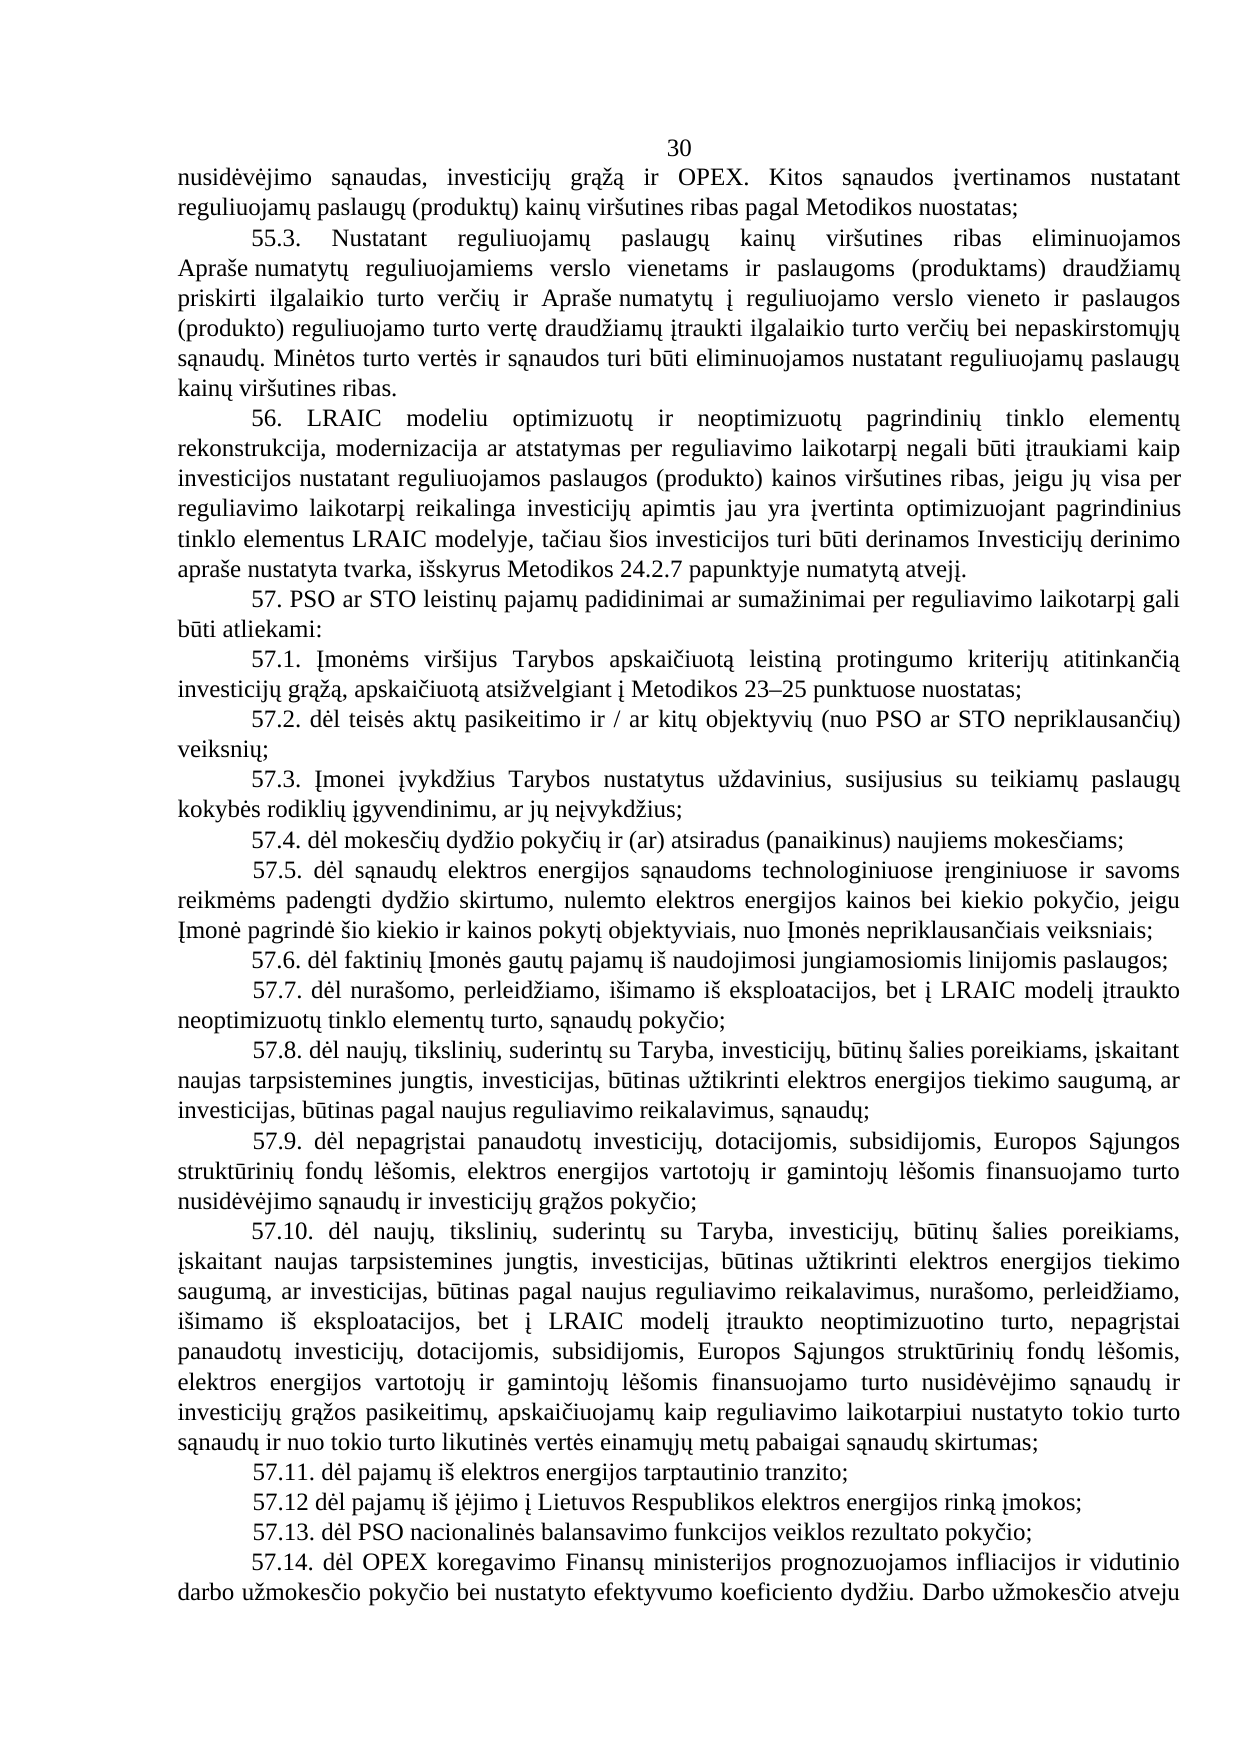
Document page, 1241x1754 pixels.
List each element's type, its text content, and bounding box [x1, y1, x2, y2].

text 57.13. dėl PSO nacionalinės balansavimo funkcijos veiklos rezultato pokyčio; [177, 1517, 1181, 1546]
text 57.3. Įmonei įvykdžius Tarybos nustatytus uždavinius, susijusius su teikiamų paslaugų kokybės rodiklių įgyvendinimu, ar jų neįvykdžius; [177, 764, 1181, 823]
text 57.12 dėl pajamų iš įėjimo į Lietuvos Respublikos elektros energijos rinką įmokos; [177, 1487, 1181, 1516]
text 57.6. dėl faktinių Įmonės gautų pajamų iš naudojimosi jungiamosiomis linijomis paslaugos; [177, 945, 1181, 974]
text 57.11. dėl pajamų iš elektros energijos tarptautinio tranzito; [177, 1457, 1181, 1486]
text 57.7. dėl nurašomo, perleidžiamo, išimamo iš eksploatacijos, bet į LRAIC modelį įtraukto neoptimizuotų tinklo elementų turto, sąnaudų pokyčio; [177, 975, 1181, 1034]
text 57. PSO ar STO leistinų pajamų padidinimai ar sumažinimai per reguliavimo laikotarpį gali būti atliekami: [177, 584, 1181, 643]
text 57.14. dėl OPEX koregavimo Finansų ministerijos prognozuojamos infliacijos ir vidutinio darbo užmokesčio pokyčio bei nustatyto efektyvumo koeficiento dydžiu. Darbo užmokesčio atveju [177, 1547, 1181, 1606]
text 57.9. dėl nepagrįstai panaudotų investicijų, dotacijomis, subsidijomis, Europos Sąjungos struktūrinių fondų lėšomis, elektros energijos vartotojų ir gamintojų lėšomis finansuojamo turto nusidėvėjimo sąnaudų ir investicijų grąžos pokyčio; [177, 1126, 1181, 1215]
text 57.5. dėl sąnaudų elektros energijos sąnaudoms technologiniuose įrenginiuose ir savoms reikmėms padengti dydžio skirtumo, nulemto elektros energijos kainos bei kiekio pokyčio, jeigu Įmonė pagrindė šio kiekio ir kainos pokytį objektyviais, nuo Įmonės nepriklausančiais veiksniais; [177, 855, 1181, 944]
text 55.3. Nustatant reguliuojamų paslaugų kainų viršutines ribas eliminuojamos Apraše numatytų reguliuojamiems verslo vienetams ir paslaugoms (produktams) draudžiamų priskirti ilgalaikio turto verčių ir Apraše numatytų į reguliuojamo verslo vieneto ir paslaugos (produkto) reguliuojamo turto vertę draudžiamų įtraukti ilgalaikio turto verčių bei nepaskirstomųjų sąnaudų. Minėtos turto vertės ir sąnaudos turi būti eliminuojamos nustatant reguliuojamų paslaugų kainų viršutines ribas. [177, 223, 1181, 402]
text 57.1. Įmonėms viršijus Tarybos apskaičiuotą leistiną protingumo kriterijų atitinkančią investicijų grąžą, apskaičiuotą atsižvelgiant į Metodikos 23–25 punktuose nuostatas; [177, 644, 1181, 703]
text 57.8. dėl naujų, tikslinių, suderintų su Taryba, investicijų, būtinų šalies poreikiams, įskaitant naujas tarpsistemines jungtis, investicijas, būtinas užtikrinti elektros energijos tiekimo saugumą, ar investicijas, būtinas pagal naujus reguliavimo reikalavimus, sąnaudų; [177, 1035, 1181, 1124]
text 56. LRAIC modeliu optimizuotų ir neoptimizuotų pagrindinių tinklo elementų rekonstrukcija, modernizacija ar atstatymas per reguliavimo laikotarpį negali būti įtraukiami kaip investicijos nustatant reguliuojamos paslaugos (produkto) kainos viršutines ribas, jeigu jų visa per reguliavimo laikotarpį reikalinga investicijų apimtis jau yra įvertinta optimizuojant pagrindinius tinklo elementus LRAIC modelyje, tačiau šios investicijos turi būti derinamos Investicijų derinimo apraše nustatyta tvarka, išskyrus Metodikos 24.2.7 papunktyje numatytą atvejį. [177, 403, 1181, 582]
text nusidėvėjimo sąnaudas, investicijų grąžą ir OPEX. Kitos sąnaudos įvertinamos nustatant reguliuojamų paslaugų (produktų) kainų viršutines ribas pagal Metodikos nuostatas; [177, 162, 1181, 221]
text 57.4. dėl mokesčių dydžio pokyčių ir (ar) atsiradus (panaikinus) naujiems mokesčiams; [177, 825, 1181, 853]
text 57.10. dėl naujų, tikslinių, suderintų su Taryba, investicijų, būtinų šalies poreikiams, įskaitant naujas tarpsistemines jungtis, investicijas, būtinas užtikrinti elektros energijos tiekimo saugumą, ar investicijas, būtinas pagal naujus reguliavimo reikalavimus, nurašomo, perleidžiamo, išimamo iš eksploatacijos, bet į LRAIC modelį įtraukto neoptimizuotino turto, nepagrįstai panaudotų investicijų, dotacijomis, subsidijomis, Europos Sąjungos struktūrinių fondų lėšomis, elektros energijos vartotojų ir gamintojų lėšomis finansuojamo turto nusidėvėjimo sąnaudų ir investicijų grąžos pasikeitimų, apskaičiuojamų kaip reguliavimo laikotarpiui nustatyto tokio turto sąnaudų ir nuo tokio turto likutinės vertės einamųjų metų pabaigai sąnaudų skirtumas; [177, 1216, 1181, 1456]
text 57.2. dėl teisės aktų pasikeitimo ir / ar kitų objektyvių (nuo PSO ar STO nepriklausančių) veiksnių; [177, 704, 1181, 763]
